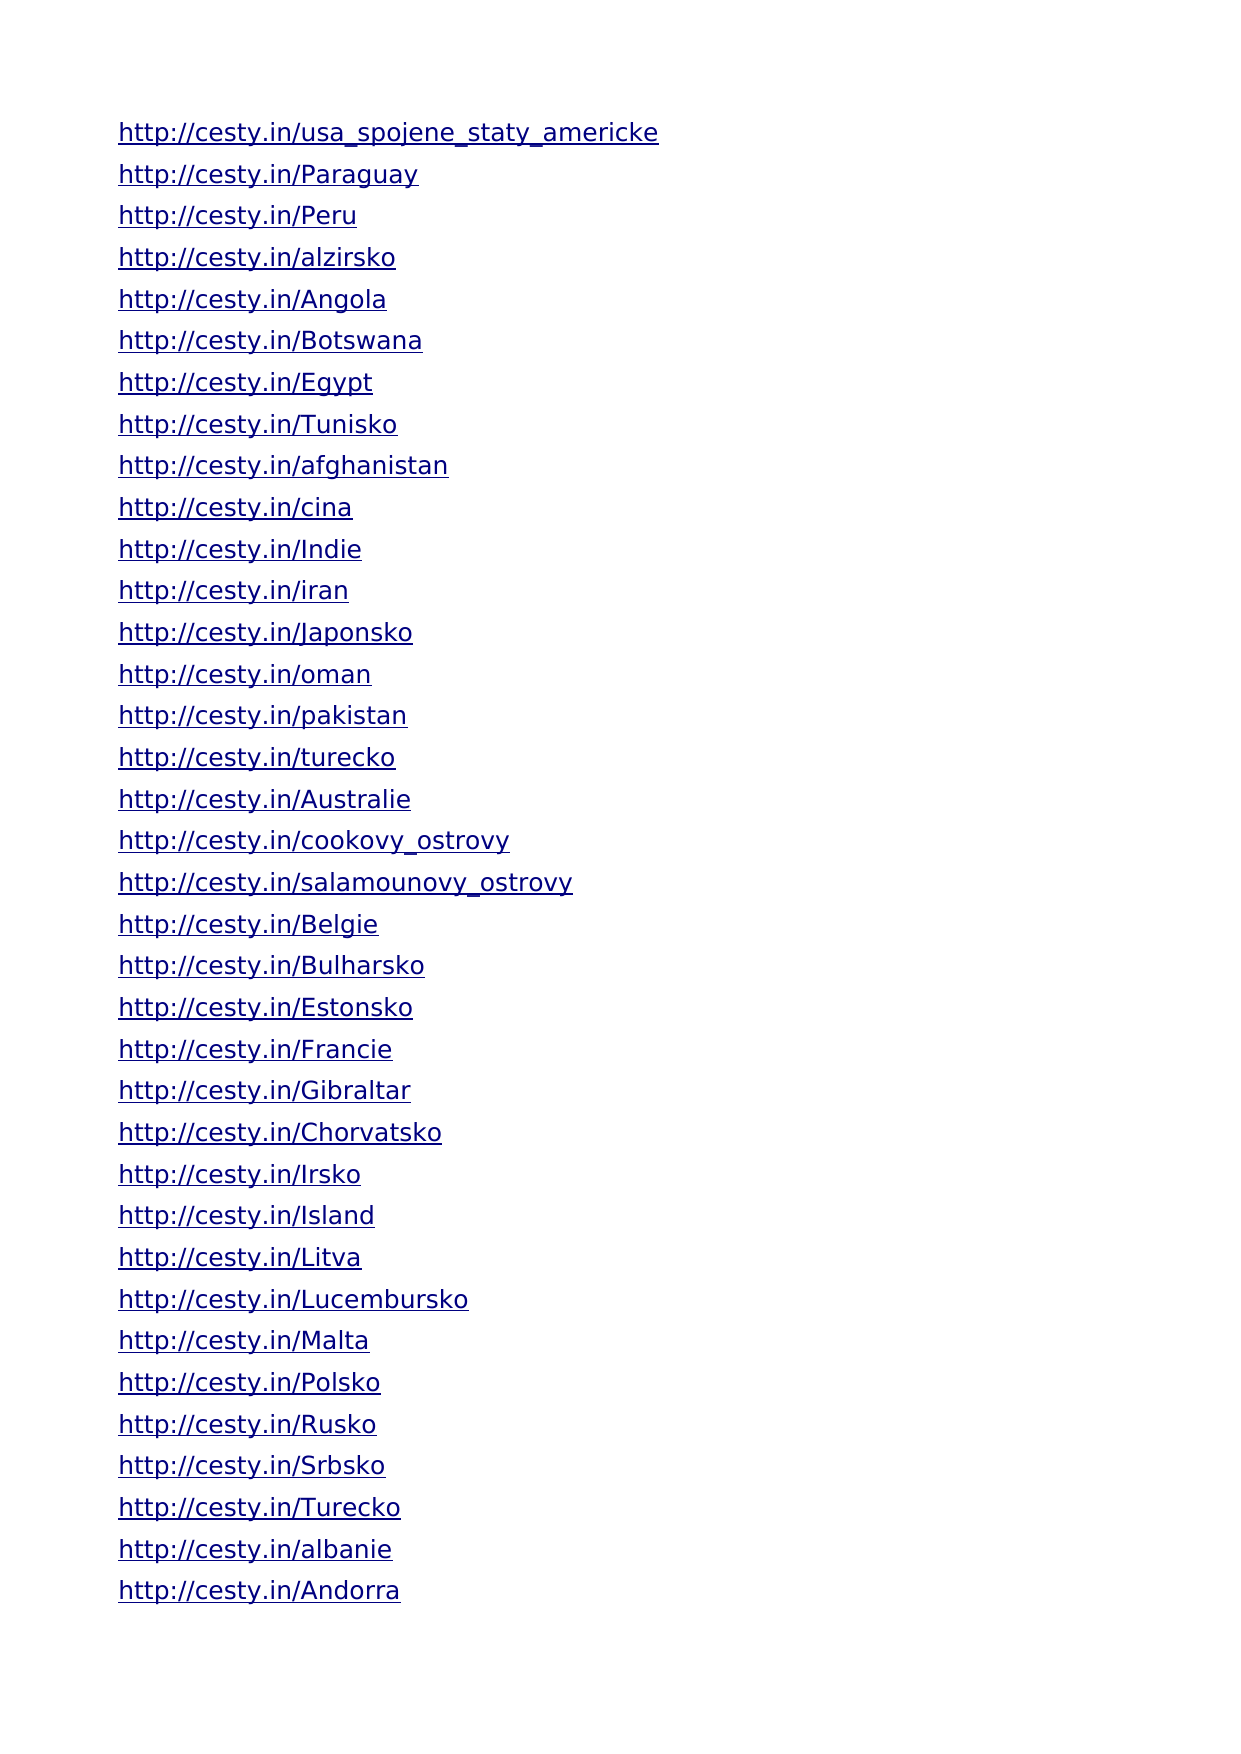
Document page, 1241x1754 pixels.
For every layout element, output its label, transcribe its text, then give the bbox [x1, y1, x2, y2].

text http://cesty.in/Angola [118, 285, 1122, 314]
text http://cesty.in/Island [118, 1201, 1122, 1231]
text http://cesty.in/Andorra [118, 1576, 1122, 1606]
text http://cesty.in/Peru [118, 201, 1122, 231]
text http://cesty.in/Egypt [118, 368, 1122, 397]
text http://cesty.in/usa_spojene_staty_americke [118, 118, 1122, 147]
text http://cesty.in/Turecko [118, 1493, 1122, 1522]
text http://cesty.in/Rusko [118, 1410, 1122, 1439]
text http://cesty.in/Tunisko [118, 410, 1122, 439]
text http://cesty.in/Indie [118, 535, 1122, 564]
text http://cesty.in/Francie [118, 1035, 1122, 1064]
text http://cesty.in/pakistan [118, 701, 1122, 731]
text http://cesty.in/cina [118, 493, 1122, 522]
text http://cesty.in/Estonsko [118, 993, 1122, 1022]
text http://cesty.in/Australie [118, 785, 1122, 814]
text http://cesty.in/Litva [118, 1243, 1122, 1272]
text http://cesty.in/salamounovy_ostrovy [118, 868, 1122, 897]
text http://cesty.in/Polsko [118, 1368, 1122, 1397]
text http://cesty.in/Japonsko [118, 618, 1122, 647]
text http://cesty.in/Lucembursko [118, 1285, 1122, 1314]
text http://cesty.in/afghanistan [118, 451, 1122, 481]
text http://cesty.in/Botswana [118, 326, 1122, 356]
text http://cesty.in/cookovy_ostrovy [118, 826, 1122, 856]
text http://cesty.in/Bulharsko [118, 951, 1122, 981]
text http://cesty.in/turecko [118, 743, 1122, 772]
text http://cesty.in/Irsko [118, 1160, 1122, 1189]
text http://cesty.in/albanie [118, 1535, 1122, 1564]
text http://cesty.in/Paraguay [118, 160, 1122, 189]
text http://cesty.in/Chorvatsko [118, 1118, 1122, 1147]
text http://cesty.in/oman [118, 660, 1122, 689]
text http://cesty.in/Srbsko [118, 1451, 1122, 1481]
text http://cesty.in/Malta [118, 1326, 1122, 1356]
text http://cesty.in/Gibraltar [118, 1076, 1122, 1106]
text http://cesty.in/iran [118, 576, 1122, 606]
text http://cesty.in/Belgie [118, 910, 1122, 939]
text http://cesty.in/alzirsko [118, 243, 1122, 272]
